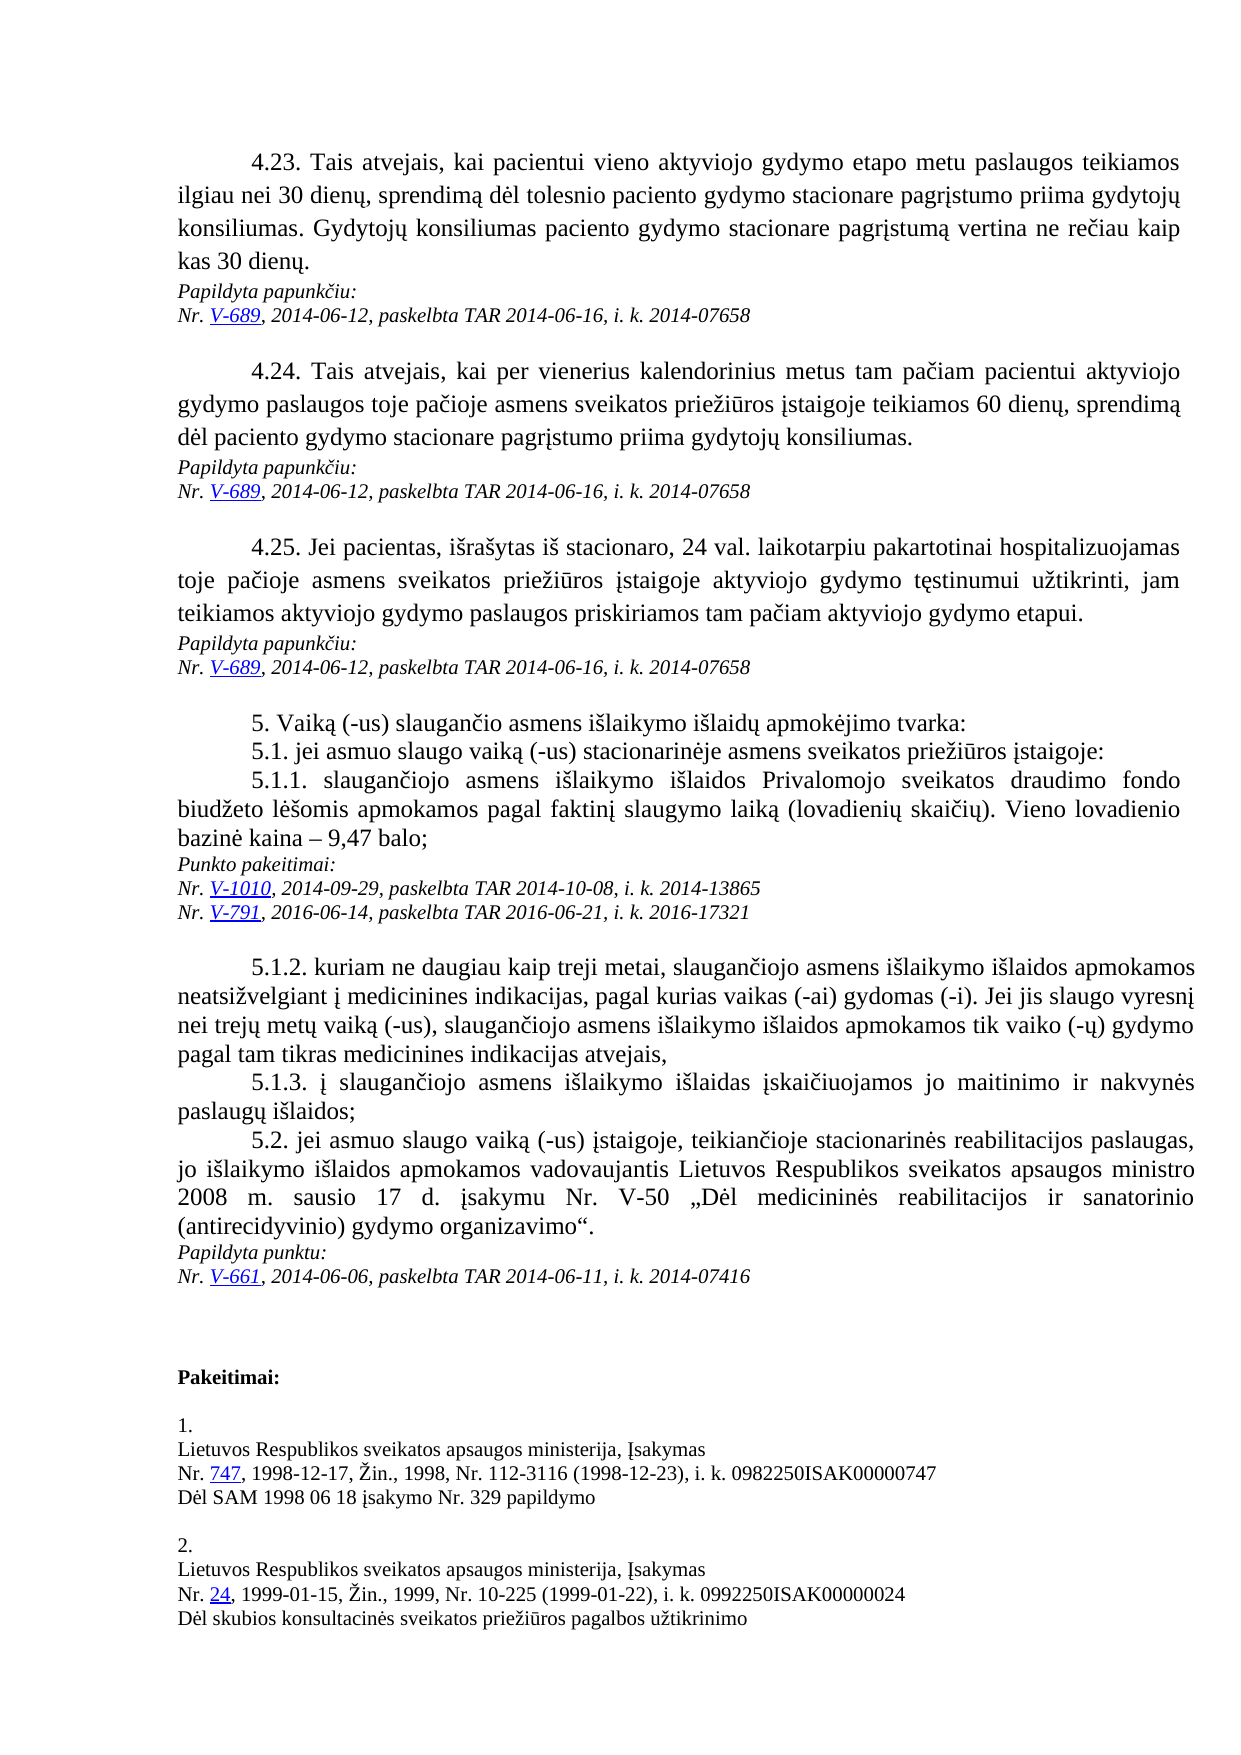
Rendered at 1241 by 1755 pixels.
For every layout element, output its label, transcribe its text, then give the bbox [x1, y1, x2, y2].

text Nr. V-791, 2016-06-14, paskelbta TAR 2016-06-21, i. k. 2016-17321 [177, 899, 1181, 924]
text Nr. V-1010, 2014-09-29, paskelbta TAR 2014-10-08, i. k. 2014-13865 [177, 876, 1181, 899]
text Nr. V-661, 2014-06-06, paskelbta TAR 2014-06-11, i. k. 2014-07416 [177, 1264, 1181, 1288]
text Lietuvos Respublikos sveikatos apsaugos ministerija, Įsakymas [177, 1437, 1181, 1461]
text Nr. 747, 1998-12-17, Žin., 1998, Nr. 112-3116 (1998-12-23), i. k. 0982250ISAK00000747 [177, 1461, 1181, 1485]
text Papildyta papunkčiu: [177, 279, 1181, 303]
text Pakeitimai: [177, 1365, 1181, 1389]
text Punkto pakeitimai: [177, 851, 1181, 876]
text 1. [177, 1413, 1181, 1437]
text 5.1.1. slaugančiojo asmens išlaikymo išlaidos Privalomojo sveikatos draudimo fondo biudžeto lėšomis apmokamos pagal faktinį slaugymo laiką (lovadienių skaičių). Vieno lovadienio bazinė kaina – 9,47 balo; [177, 765, 1181, 851]
text 4.24. Tais atvejais, kai per vienerius kalendorinius metus tam pačiam pacientui aktyviojo gydymo paslaugos toje pačioje asmens sveikatos priežiūros įstaigoje teikiamos 60 dienų, sprendimą dėl paciento gydymo stacionare pagrįstumo priima gydytojų konsiliumas. [177, 356, 1181, 451]
text Dėl skubios konsultacinės sveikatos priežiūros pagalbos užtikrinimo [177, 1606, 1181, 1629]
text 4.25. Jei pacientas, išrašytas iš stacionaro, 24 val. laikotarpiu pakartotinai hospitalizuojamas toje pačioje asmens sveikatos priežiūros įstaigoje aktyviojo gydymo tęstinumui užtikrinti, jam teikiamos aktyviojo gydymo paslaugos priskiriamos tam pačiam aktyviojo gydymo etapui. [177, 532, 1181, 627]
text Papildyta papunkčiu: [177, 455, 1181, 479]
text Nr. V-689, 2014-06-12, paskelbta TAR 2014-06-16, i. k. 2014-07658 [177, 303, 1181, 327]
text Lietuvos Respublikos sveikatos apsaugos ministerija, Įsakymas [177, 1557, 1181, 1581]
text Nr. V-689, 2014-06-12, paskelbta TAR 2014-06-16, i. k. 2014-07658 [177, 655, 1181, 679]
text 5.1.2. kuriam ne daugiau kaip treji metai, slaugančiojo asmens išlaikymo išlaidos apmokamos neatsižvelgiant į medicinines indikacijas, pagal kurias vaikas (-ai) gydomas (-i). Jei jis slaugo vyresnį nei trejų metų vaiką (-us), slaugančiojo asmens išlaikymo išlaidos apmokamos tik vaiko (-ų) gydymo pagal tam tikras medicinines indikacijas atvejais, [177, 952, 1196, 1067]
text Nr. 24, 1999-01-15, Žin., 1999, Nr. 10-225 (1999-01-22), i. k. 0992250ISAK00000024 [177, 1581, 1181, 1606]
text 2. [177, 1533, 1181, 1557]
text Papildyta papunkčiu: [177, 631, 1181, 655]
text 4.23. Tais atvejais, kai pacientui vieno aktyviojo gydymo etapo metu paslaugos teikiamos ilgiau nei 30 dienų, sprendimą dėl tolesnio paciento gydymo stacionare pagrįstumo priima gydytojų konsiliumas. Gydytojų konsiliumas paciento gydymo stacionare pagrįstumą vertina ne rečiau kaip kas 30 dienų. [177, 147, 1181, 275]
text Papildyta punktu: [177, 1240, 1181, 1264]
text Dėl SAM 1998 06 18 įsakymo Nr. 329 papildymo [177, 1485, 1181, 1509]
text 5.1.3. į slaugančiojo asmens išlaikymo išlaidas įskaičiuojamos jo maitinimo ir nakvynės paslaugų išlaidos; [177, 1067, 1196, 1125]
text 5.2. jei asmuo slaugo vaiką (-us) įstaigoje, teikiančioje stacionarinės reabilitacijos paslaugas, jo išlaikymo išlaidos apmokamos vadovaujantis Lietuvos Respublikos sveikatos apsaugos ministro 2008 m. sausio 17 d. įsakymu Nr. V-50 „Dėl medicininės reabilitacijos ir sanatorinio (antirecidyvinio) gydymo organizavimo“. [177, 1125, 1196, 1240]
text 5.1. jei asmuo slaugo vaiką (-us) stacionarinėje asmens sveikatos priežiūros įstaigoje: [177, 736, 1196, 765]
text 5. Vaiką (-us) slaugančio asmens išlaikymo išlaidų apmokėjimo tvarka: [177, 708, 1196, 736]
text Nr. V-689, 2014-06-12, paskelbta TAR 2014-06-16, i. k. 2014-07658 [177, 479, 1181, 503]
